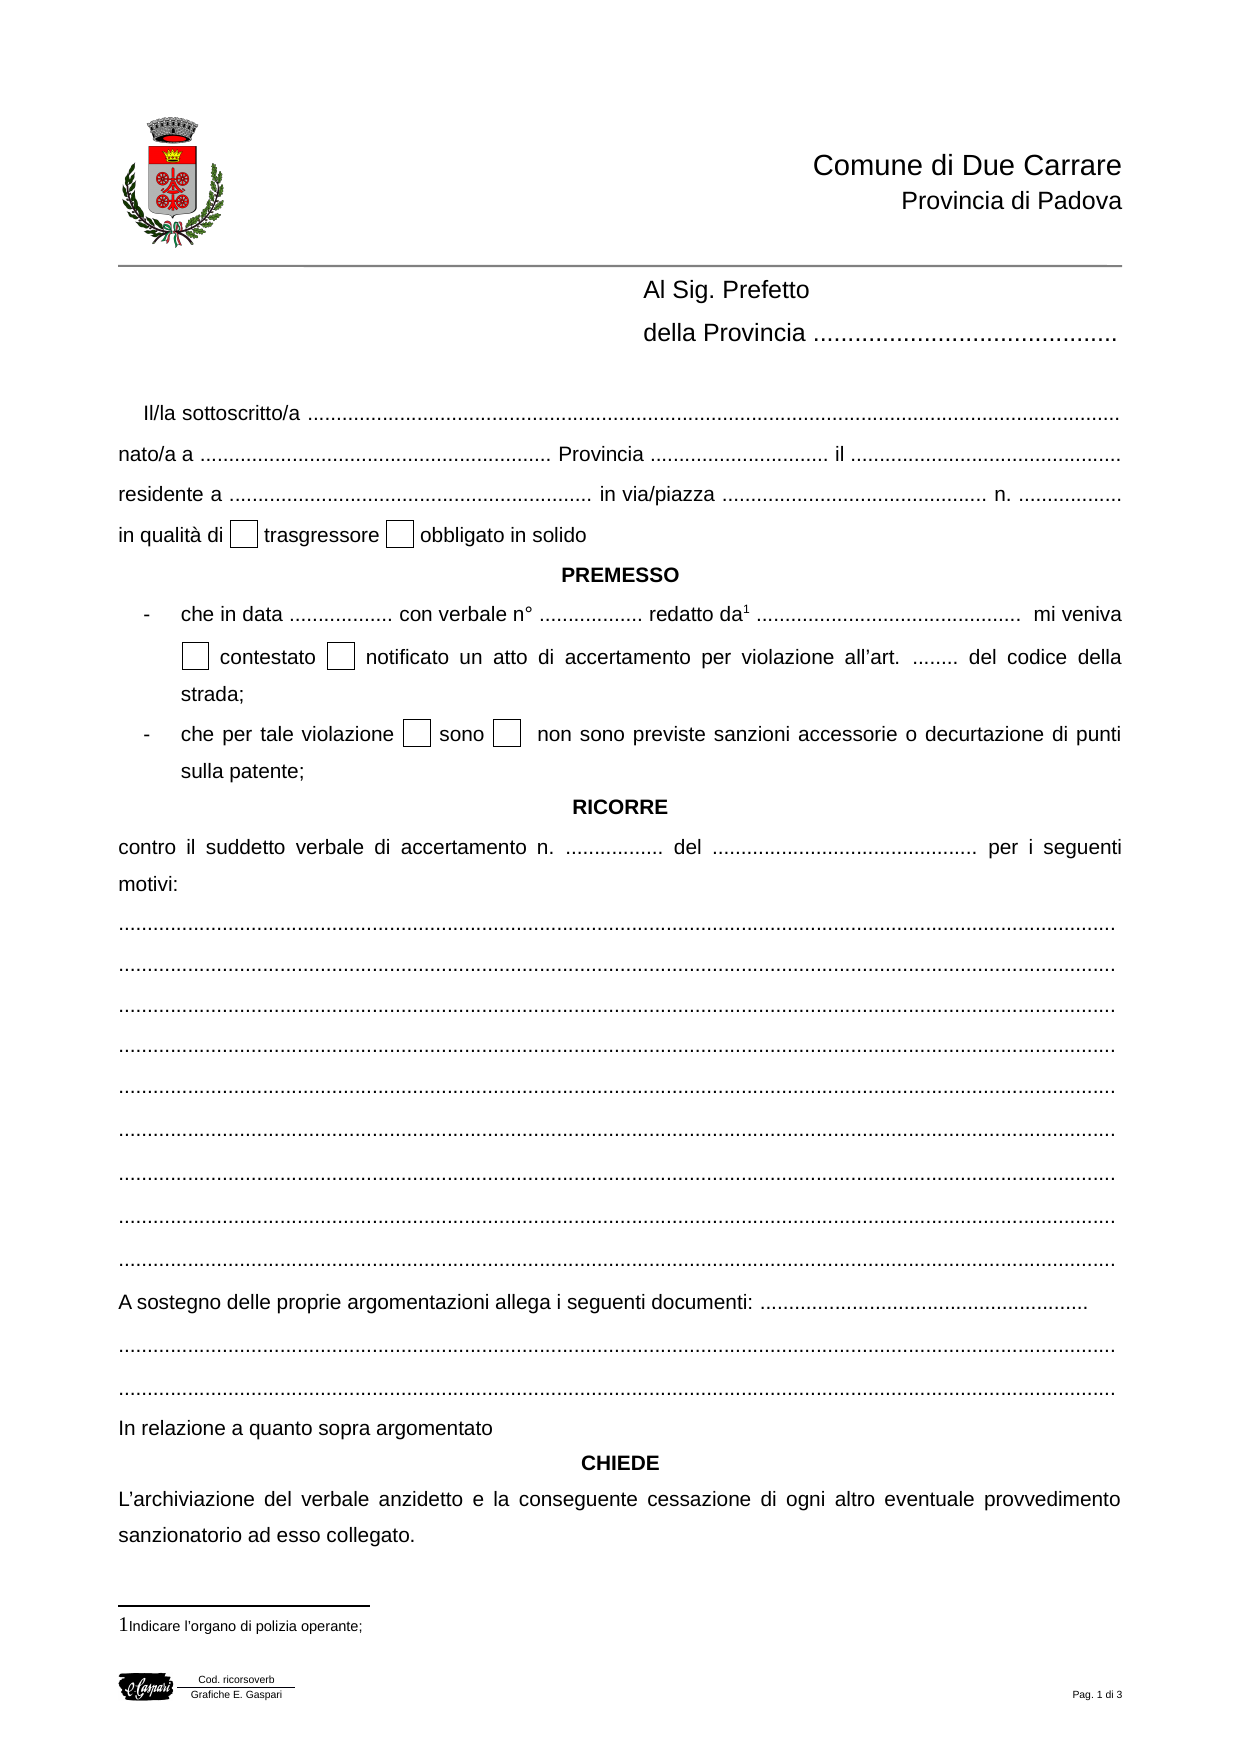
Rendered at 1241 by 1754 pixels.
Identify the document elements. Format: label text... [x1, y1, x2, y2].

text A sostegno delle proprie argomentazioni allega i seguenti documenti: ......................................................... [118, 1286, 1122, 1315]
text In relazione a quanto sopra argomentato [118, 1415, 1122, 1439]
text ............................................................................................................................................................................. [118, 1157, 1122, 1185]
list che per tale violazione sono non sono previste sanzioni accessorie o decurtazione di punti sulla patente; [143, 718, 1122, 783]
text PREMESSO [118, 562, 1122, 586]
text ............................................................................................................................................................................. [118, 1243, 1122, 1272]
text contro il suddetto verbale di accertamento n. ................. del .............................................. per i seguenti motivi: [118, 831, 1122, 895]
text ............................................................................................................................................................................. [118, 1372, 1122, 1401]
picture [118, 1672, 174, 1701]
list che in data .................. con verbale n° .................. redatto da .............................................. mi veniva contestato notificato un atto di accertamento per violazione all’art. ........ del codice della strada; [143, 598, 1122, 706]
picture [122, 117, 224, 248]
list Indicare l’organo di polizia operante; [118, 1612, 1122, 1636]
text ............................................................................................................................................................................. [118, 1113, 1122, 1142]
text ............................................................................................................................................................................. ............................................................................................................................................................................. ............................................................................................................................................................................. ............................................................................................................................................................................. ............................................................................................................................................................................. [118, 907, 1122, 1099]
text ............................................................................................................................................................................. [118, 1329, 1122, 1358]
text RICORRE [118, 795, 1122, 819]
text della Provincia ............................................ [643, 318, 1122, 347]
text CHIEDE [118, 1451, 1122, 1475]
text ............................................................................................................................................................................. [118, 1200, 1122, 1228]
text Provincia di Padova [224, 186, 1122, 215]
text L’archiviazione del verbale anzidetto e la conseguente cessazione di ogni altro eventuale provvedimento sanzionatorio ad esso collegato. [118, 1487, 1122, 1547]
text Al Sig. Prefetto [643, 275, 1122, 303]
text Il/la sottoscritto/a ............................................................................................................................................. nato/a a ............................................................. Provincia ............................... il ............................................... residente a ............................................................... in via/piazza .............................................. n. .................. in qualità di trasgressore obbligato in solido [118, 397, 1122, 548]
text Comune di Due Carrare [224, 148, 1122, 181]
